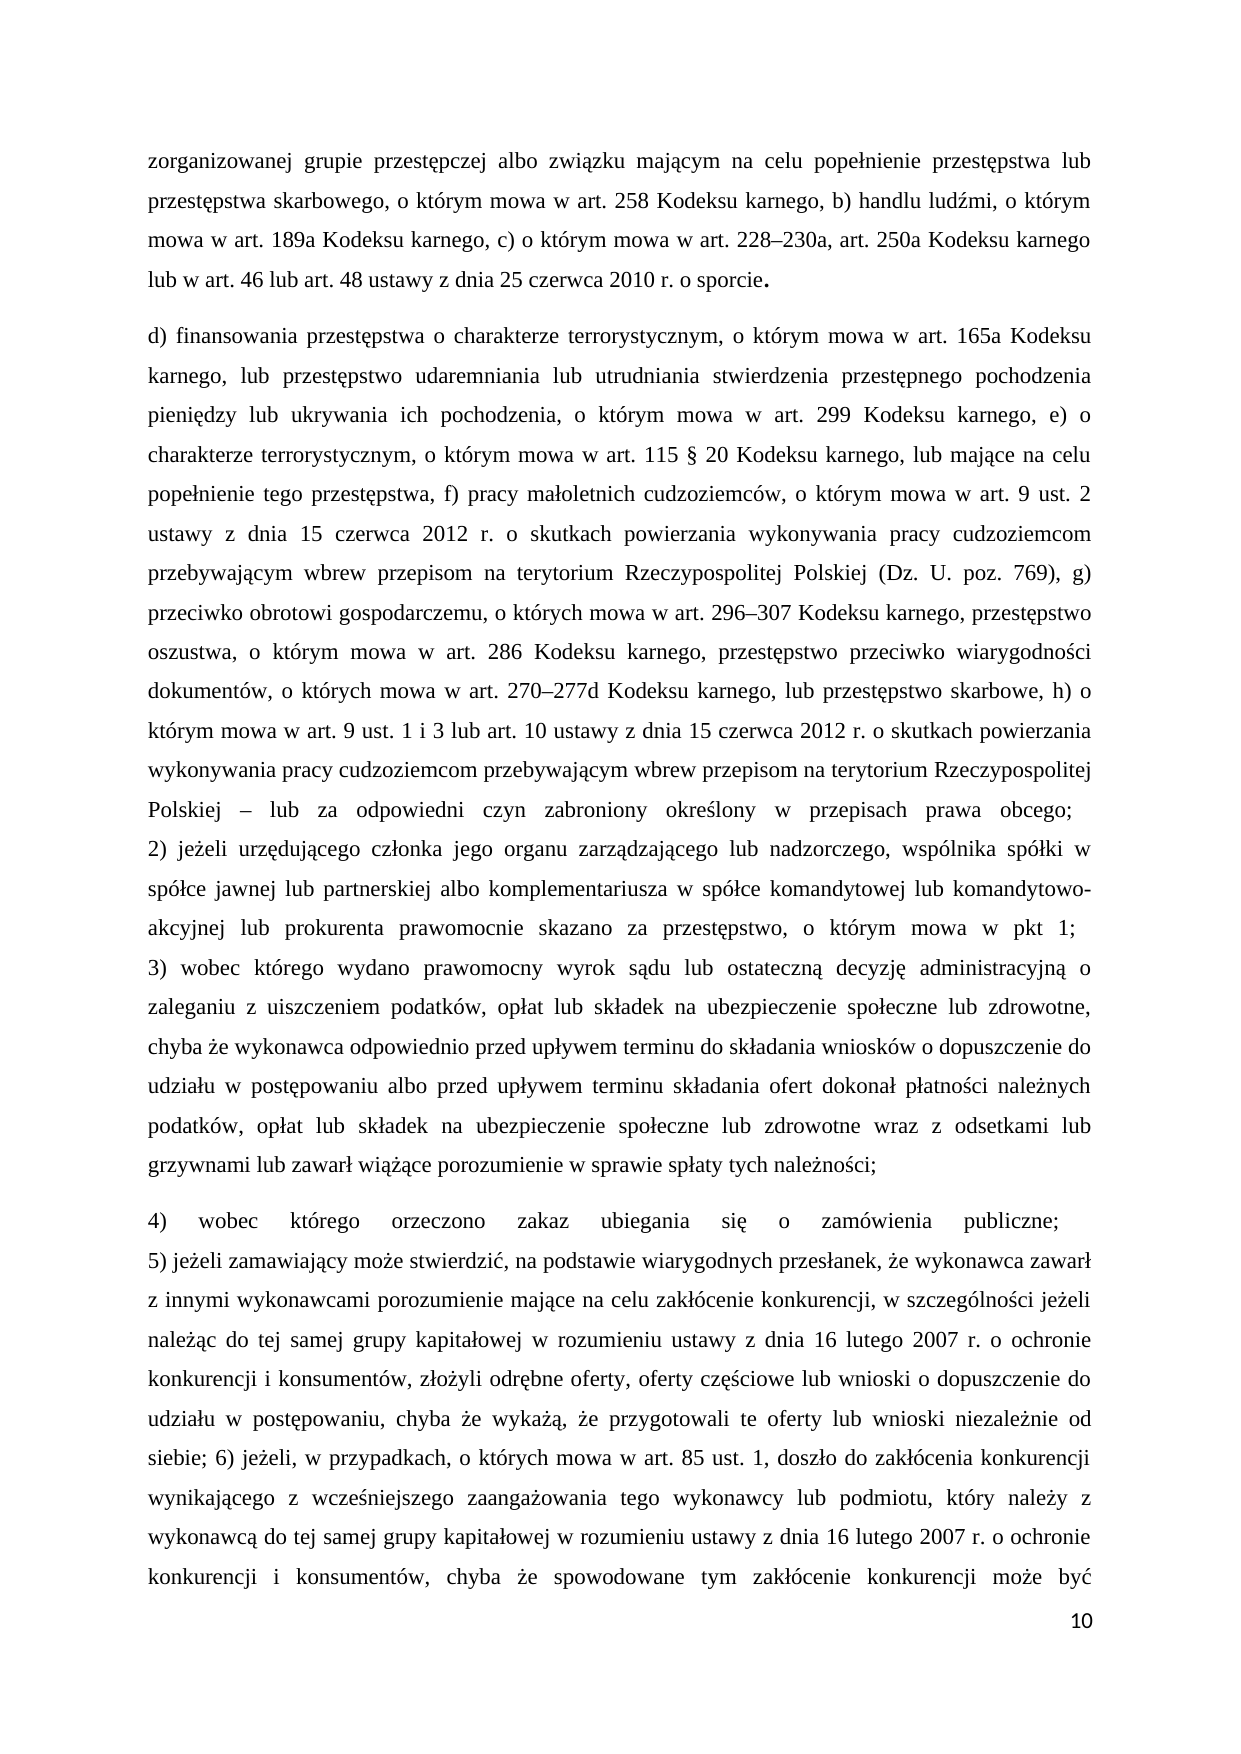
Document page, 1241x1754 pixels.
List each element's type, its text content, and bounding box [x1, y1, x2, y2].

text 4) wobec którego orzeczono zakaz ubiegania się o zamówienia publiczne; 5) jeżeli zamawiający może stwierdzić, na podstawie wiarygodnych przesłanek, że wykonawca zawarł z innymi wykonawcami porozumienie mające na celu zakłócenie konkurencji, w szczególności jeżeli należąc do tej samej grupy kapitałowej w rozumieniu ustawy z dnia 16 lutego 2007 r. o ochronie konkurencji i konsumentów, złożyli odrębne oferty, oferty częściowe lub wnioski o dopuszczenie do udziału w postępowaniu, chyba że wykażą, że przygotowali te oferty lub wnioski niezależnie od siebie; 6) jeżeli, w przypadkach, o których mowa w art. 85 ust. 1, doszło do zakłócenia konkurencji wynikającego z wcześniejszego zaangażowania tego wykonawcy lub podmiotu, który należy z wykonawcą do tej samej grupy kapitałowej w rozumieniu ustawy z dnia 16 lutego 2007 r. o ochronie konkurencji i konsumentów, chyba że spowodowane tym zakłócenie konkurencji może być [148, 1207, 1093, 1589]
text d) finansowania przestępstwa o charakterze terrorystycznym, o którym mowa w art. 165a Kodeksu karnego, lub przestępstwo udaremniania lub utrudniania stwierdzenia przestępnego pochodzenia pieniędzy lub ukrywania ich pochodzenia, o którym mowa w art. 299 Kodeksu karnego, e) o charakterze terrorystycznym, o którym mowa w art. 115 § 20 Kodeksu karnego, lub mające na celu popełnienie tego przestępstwa, f) pracy małoletnich cudzoziemców, o którym mowa w art. 9 ust. 2 ustawy z dnia 15 czerwca 2012 r. o skutkach powierzania wykonywania pracy cudzoziemcom przebywającym wbrew przepisom na terytorium Rzeczypospolitej Polskiej (Dz. U. poz. 769), g) przeciwko obrotowi gospodarczemu, o których mowa w art. 296–307 Kodeksu karnego, przestępstwo oszustwa, o którym mowa w art. 286 Kodeksu karnego, przestępstwo przeciwko wiarygodności dokumentów, o których mowa w art. 270–277d Kodeksu karnego, lub przestępstwo skarbowe, h) o którym mowa w art. 9 ust. 1 i 3 lub art. 10 ustawy z dnia 15 czerwca 2012 r. o skutkach powierzania wykonywania pracy cudzoziemcom przebywającym wbrew przepisom na terytorium Rzeczypospolitej Polskiej – lub za odpowiedni czyn zabroniony określony w przepisach prawa obcego; 2) jeżeli urzędującego członka jego organu zarządzającego lub nadzorczego, wspólnika spółki w spółce jawnej lub partnerskiej albo komplementariusza w spółce komandytowej lub komandytowo-akcyjnej lub prokurenta prawomocnie skazano za przestępstwo, o którym mowa w pkt 1; 3) wobec którego wydano prawomocny wyrok sądu lub ostateczną decyzję administracyjną o zaleganiu z uiszczeniem podatków, opłat lub składek na ubezpieczenie społeczne lub zdrowotne, chyba że wykonawca odpowiednio przed upływem terminu do składania wniosków o dopuszczenie do udziału w postępowaniu albo przed upływem terminu składania ofert dokonał płatności należnych podatków, opłat lub składek na ubezpieczenie społeczne lub zdrowotne wraz z odsetkami lub grzywnami lub zawarł wiążące porozumienie w sprawie spłaty tych należności; [148, 322, 1093, 1178]
text zorganizowanej grupie przestępczej albo związku mającym na celu popełnienie przestępstwa lub przestępstwa skarbowego, o którym mowa w art. 258 Kodeksu karnego, b) handlu ludźmi, o którym mowa w art. 189a Kodeksu karnego, c) o którym mowa w art. 228–230a, art. 250a Kodeksu karnego lub w art. 46 lub art. 48 ustawy z dnia 25 czerwca 2010 r. o sporcie. [148, 148, 1093, 292]
